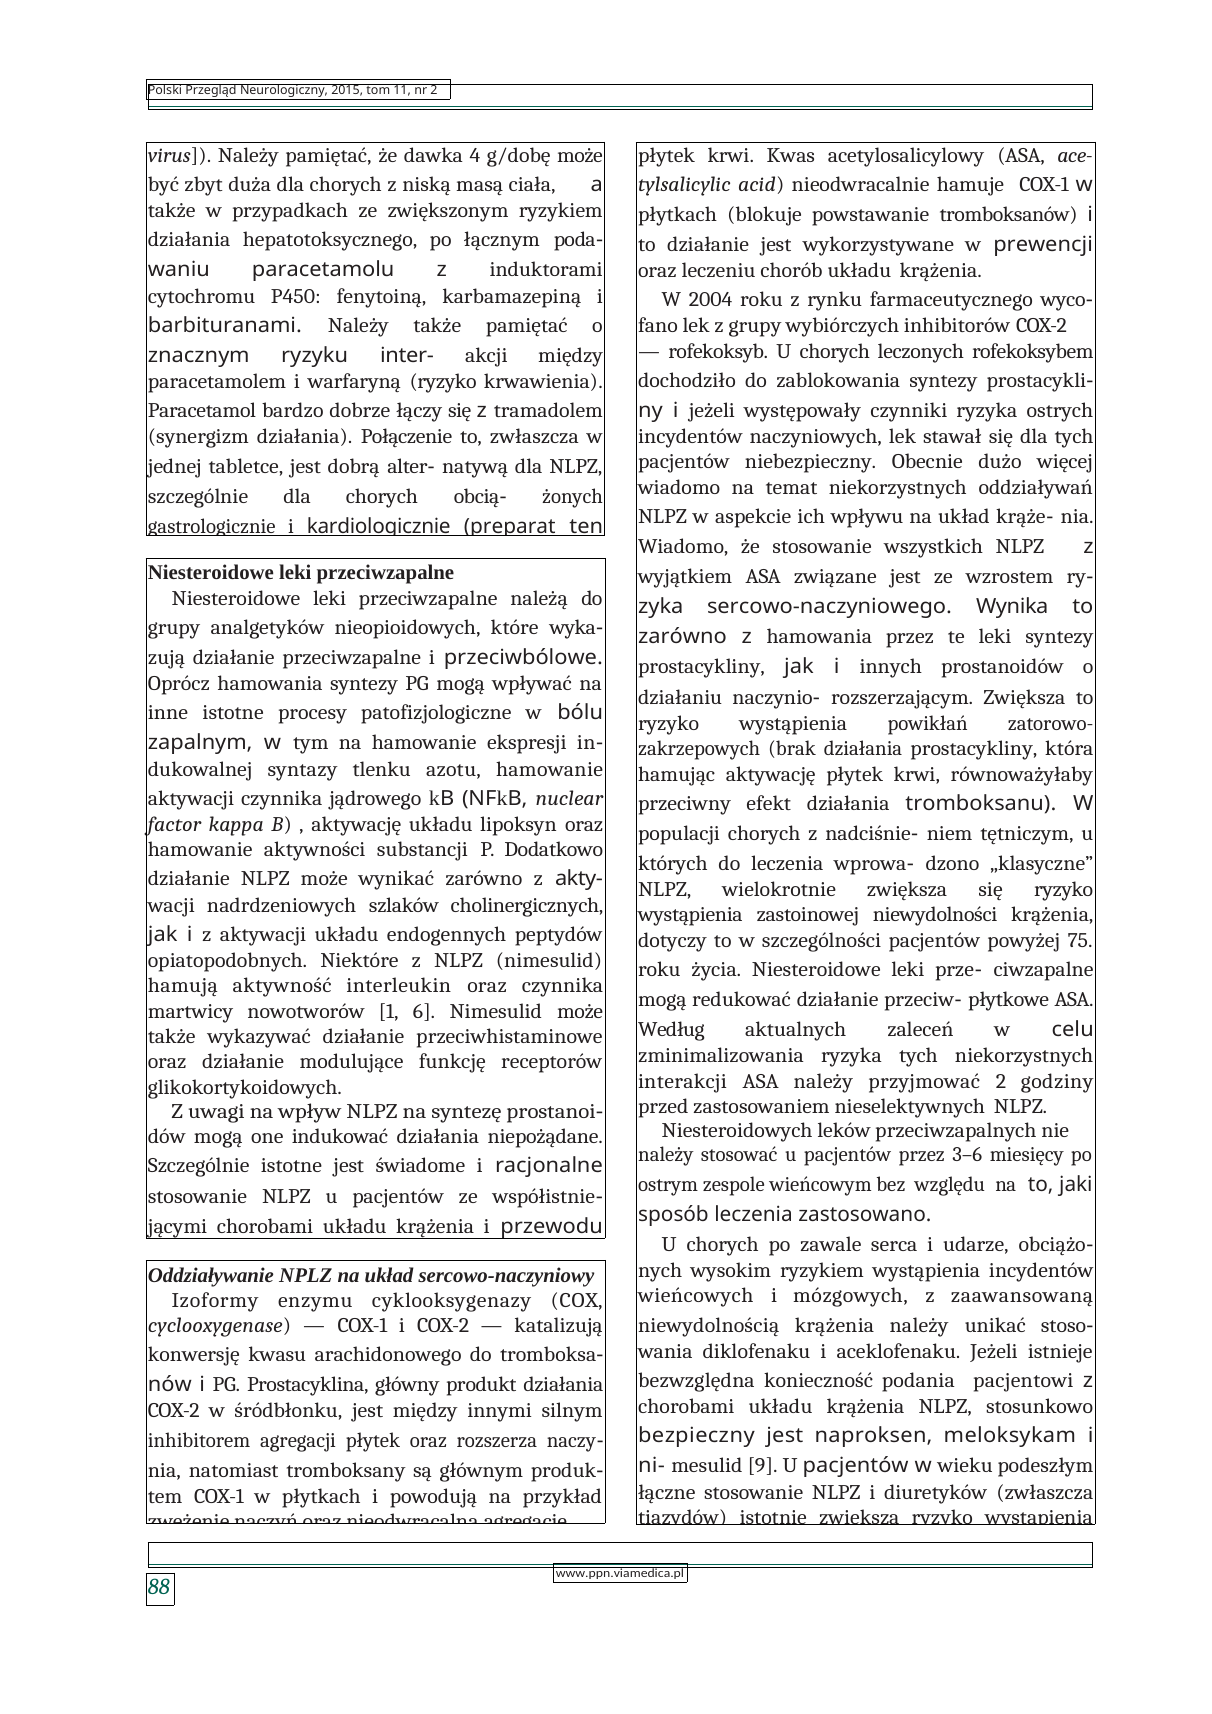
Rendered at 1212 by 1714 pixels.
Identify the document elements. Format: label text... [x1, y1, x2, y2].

text 88 [148, 1574, 174, 1601]
text należy stosować u pacjentów przez 3–6 miesięcy po ostrym zespole wieńcowym bez względu na to, jaki sposób leczenia zastosowano. [638, 1143, 1093, 1227]
text Z uwagi na wpływ NLPZ na syntezę prostanoi- [171, 1101, 604, 1123]
text Oddziaływanie NPLZ na układ sercowo-naczyniowy [148, 1262, 605, 1287]
text dów mogą one indukować działania niepożądane. Szczególnie istotne jest świadome i racjonalne stosowanie NLPZ u pacjentów ze współistnie- jącymi chorobami układu krążenia i przewodu pokarmowego [9]. [148, 1125, 603, 1238]
text W 2004 roku z rynku farmaceutycznego wyco- fano lek z grupy wybiórczych inhibitorów COX-2 [638, 284, 1093, 338]
text Niesteroidowe leki przeciwzapalne [148, 560, 604, 584]
text Niesteroidowe leki przeciwzapalne należą do grupy analgetyków nieopioidowych, które wyka- zują działanie przeciwzapalne i przeciwbólowe. Oprócz hamowania syntezy PG mogą wpływać na inne istotne procesy patofizjologiczne w bólu zapalnym, w tym na hamowanie ekspresji in- dukowalnej syntazy tlenku azotu, hamowanie aktywacji czynnika jądrowego kB (NFkB, nuclear factor kappa B) , aktywację układu lipoksyn oraz hamowanie aktywności substancji P. Dodatkowo działanie NLPZ może wynikać zarówno z akty- wacji nadrdzeniowych szlaków cholinergicznych, jak i z aktywacji układu endogennych peptydów opiatopodobnych. Niektóre z NLPZ (nimesulid) hamują aktywność interleukin oraz czynnika martwicy nowotworów [1, 6]. Nimesulid może także wykazywać działanie przeciwhistaminowe oraz działanie modulujące funkcję receptorów glikokortykoidowych. [148, 586, 603, 1099]
text U chorych po zawale serca i udarze, obciążo- nych wysokim ryzykiem wystąpienia incydentów wieńcowych i mózgowych, z zaawansowaną niewydolnością krążenia należy unikać stoso- wania diklofenaku i aceklofenaku. Jeżeli istnieje bezwzględna konieczność podania pacjentowi z chorobami układu krążenia NLPZ, stosunkowo bezpieczny jest naproksen, meloksykam i ni- mesulid [9]. U pacjentów w wieku podeszłym łączne stosowanie NLPZ i diuretyków (zwłaszcza tiazydów) istotnie zwiększa ryzyko wystąpienia niewydolności krążenia. [638, 1229, 1093, 1524]
text Polski Przegląd Neurologiczny, 2015, tom 11, nr 2 [149, 85, 449, 98]
text — rofekoksyb. U chorych leczonych rofekoksybem dochodziło do zablokowania syntezy prostacykli- ny i jeżeli występowały czynniki ryzyka ostrych incydentów naczyniowych, lek stawał się dla tych pacjentów niebezpieczny. Obecnie dużo więcej wiadomo na temat niekorzystnych oddziaływań NLPZ w aspekcie ich wpływu na układ krąże- nia. Wiadomo, że stosowanie wszystkich NLPZ z wyjątkiem ASA związane jest ze wzrostem ry- zyka sercowo-naczyniowego. Wynika to zarówno z hamowania przez te leki syntezy prostacykliny, jak i innych prostanoidów o działaniu naczynio- rozszerzającym. Zwiększa to ryzyko wystąpienia powikłań zatorowo-zakrzepowych (brak działania prostacykliny, która hamując aktywację płytek krwi, równoważyłaby przeciwny efekt działania tromboksanu). W populacji chorych z nadciśnie- niem tętniczym, u których do leczenia wprowa- dzono „klasyczne” NLPZ, wielokrotnie zwiększa się ryzyko wystąpienia zastoinowej niewydolności krążenia, dotyczy to w szczególności pacjentów powyżej 75. roku życia. Niesteroidowe leki prze- ciwzapalne mogą redukować działanie przeciw- płytkowe ASA. Według aktualnych zaleceń w celu zminimalizowania ryzyka tych niekorzystnych interakcji ASA należy przyjmować 2 godziny przed zastosowaniem nieselektywnych NLPZ. [638, 339, 1093, 1119]
text Niesteroidowych leków przeciwzapalnych nie [661, 1120, 1095, 1142]
text płytek krwi. Kwas acetylosalicylowy (ASA, ace- tylsalicylic acid) nieodwracalnie hamuje COX-1 w płytkach (blokuje powstawanie tromboksanów) i to działanie jest wykorzystywane w prewencji oraz leczeniu chorób układu krążenia. [638, 143, 1093, 283]
text www.ppn.viamedica.pl [556, 1568, 687, 1581]
text virus]). Należy pamiętać, że dawka 4 g/dobę może być zbyt duża dla chorych z niską masą ciała, a także w przypadkach ze zwiększonym ryzykiem działania hepatotoksycznego, po łącznym poda- waniu paracetamolu z induktorami cytochromu P450: fenytoiną, karbamazepiną i barbituranami. Należy także pamiętać o znacznym ryzyku inter- akcji między paracetamolem i warfaryną (ryzyko krwawienia). Paracetamol bardzo dobrze łączy się z tramadolem (synergizm działania). Połączenie to, zwłaszcza w jednej tabletce, jest dobrą alter- natywą dla NLPZ, szczególnie dla chorych obcią- żonych gastrologicznie i kardiologicznie (preparat ten omówiono w części poświęconej opioidowym lekom przeciwbólowym) [8]. [148, 143, 603, 534]
text Izoformy enzymu cyklooksygenazy (COX, cyclooxygenase) — COX-1 i COX-2 — katalizują konwersję kwasu arachidonowego do tromboksa- nów i PG. Prostacyklina, główny produkt działania COX-2 w śródbłonku, jest między innymi silnym inhibitorem agregacji płytek oraz rozszerza naczy- nia, natomiast tromboksany są głównym produk- tem COX-1 w płytkach i powodują na przykład zwężenie naczyń oraz nieodwracalną agregację [148, 1288, 603, 1523]
